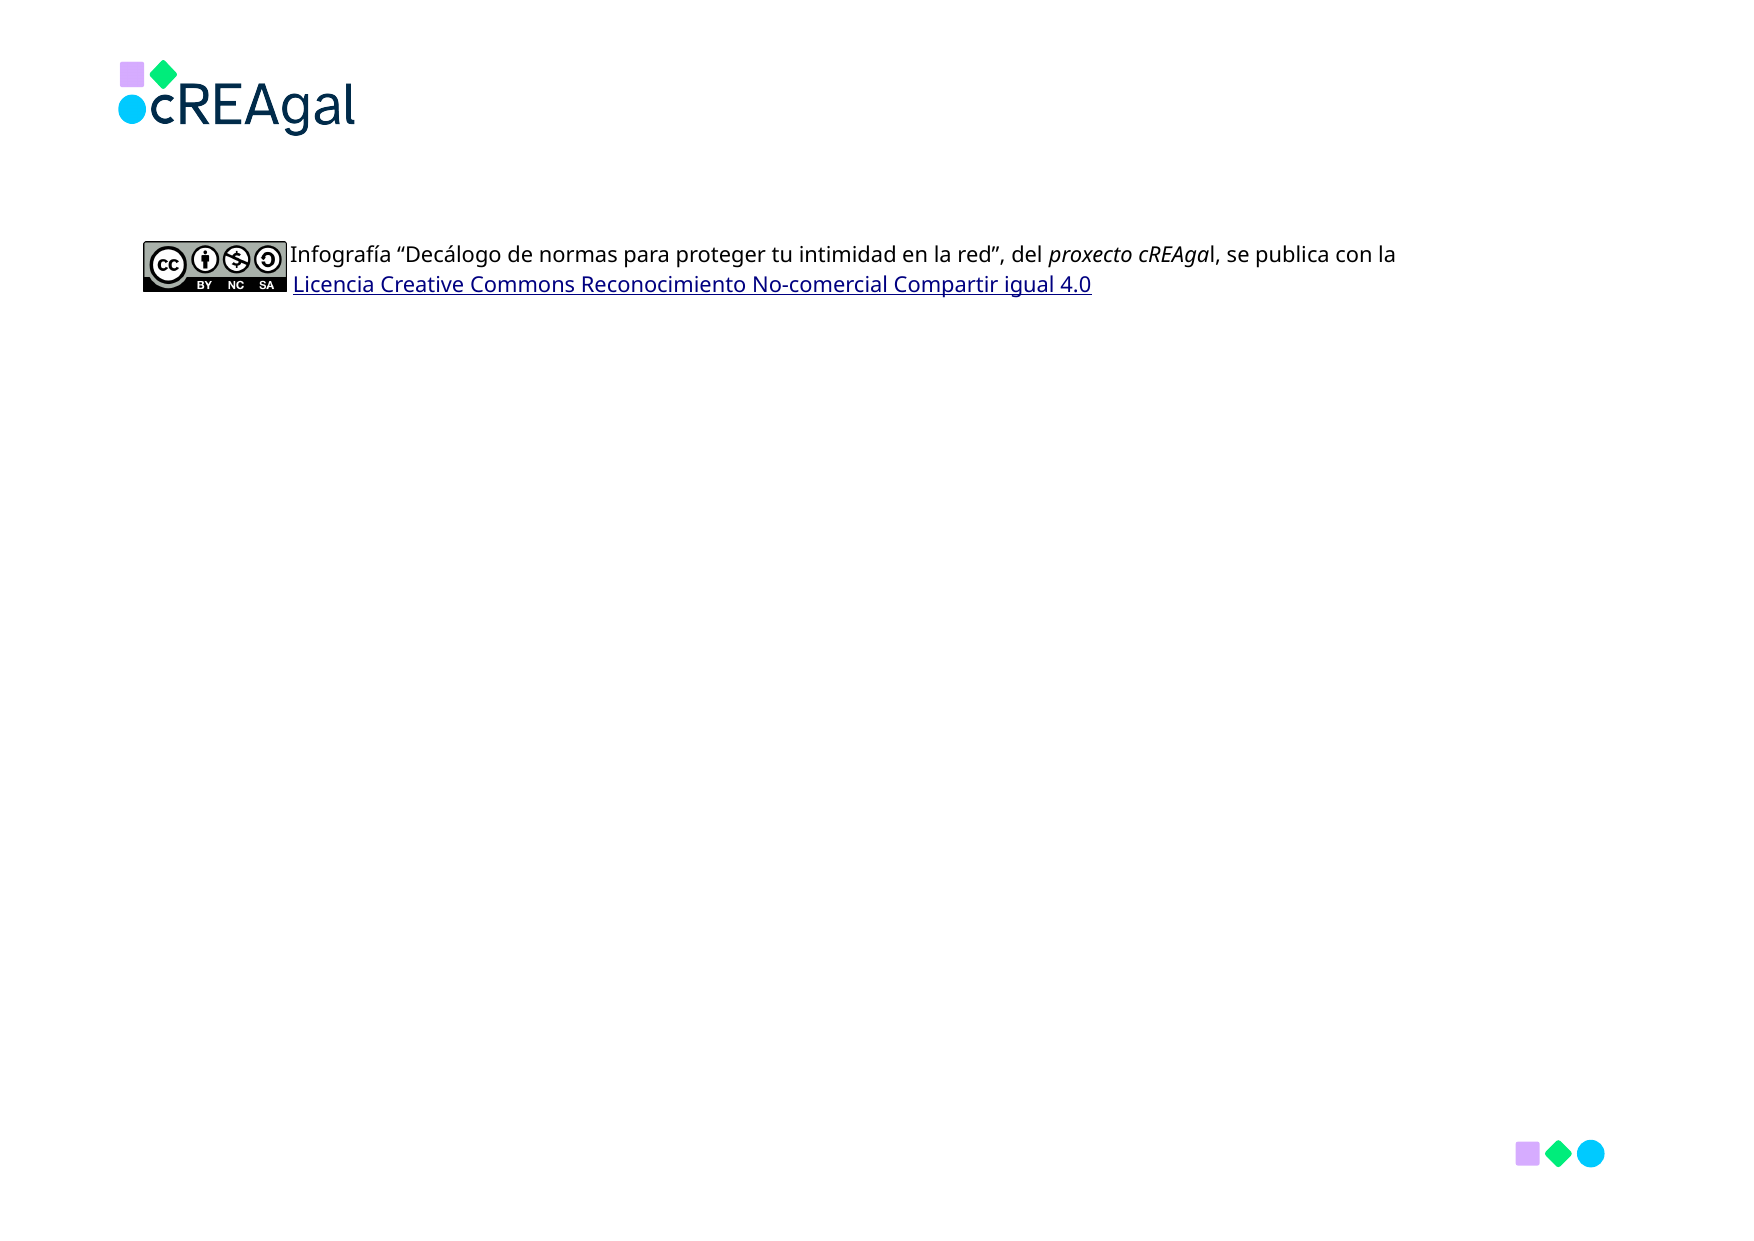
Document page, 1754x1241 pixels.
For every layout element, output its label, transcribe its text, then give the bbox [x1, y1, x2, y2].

text Licencia Creative Commons Reconocimiento No-comercial Compartir igual 4.0 [118, 268, 1636, 298]
text Infografía “Decálogo de normas para proteger tu intimidad en la red”, del proxecto cREAgal, se publica con la [118, 239, 1636, 268]
picture [143, 241, 287, 292]
picture [118, 60, 355, 136]
